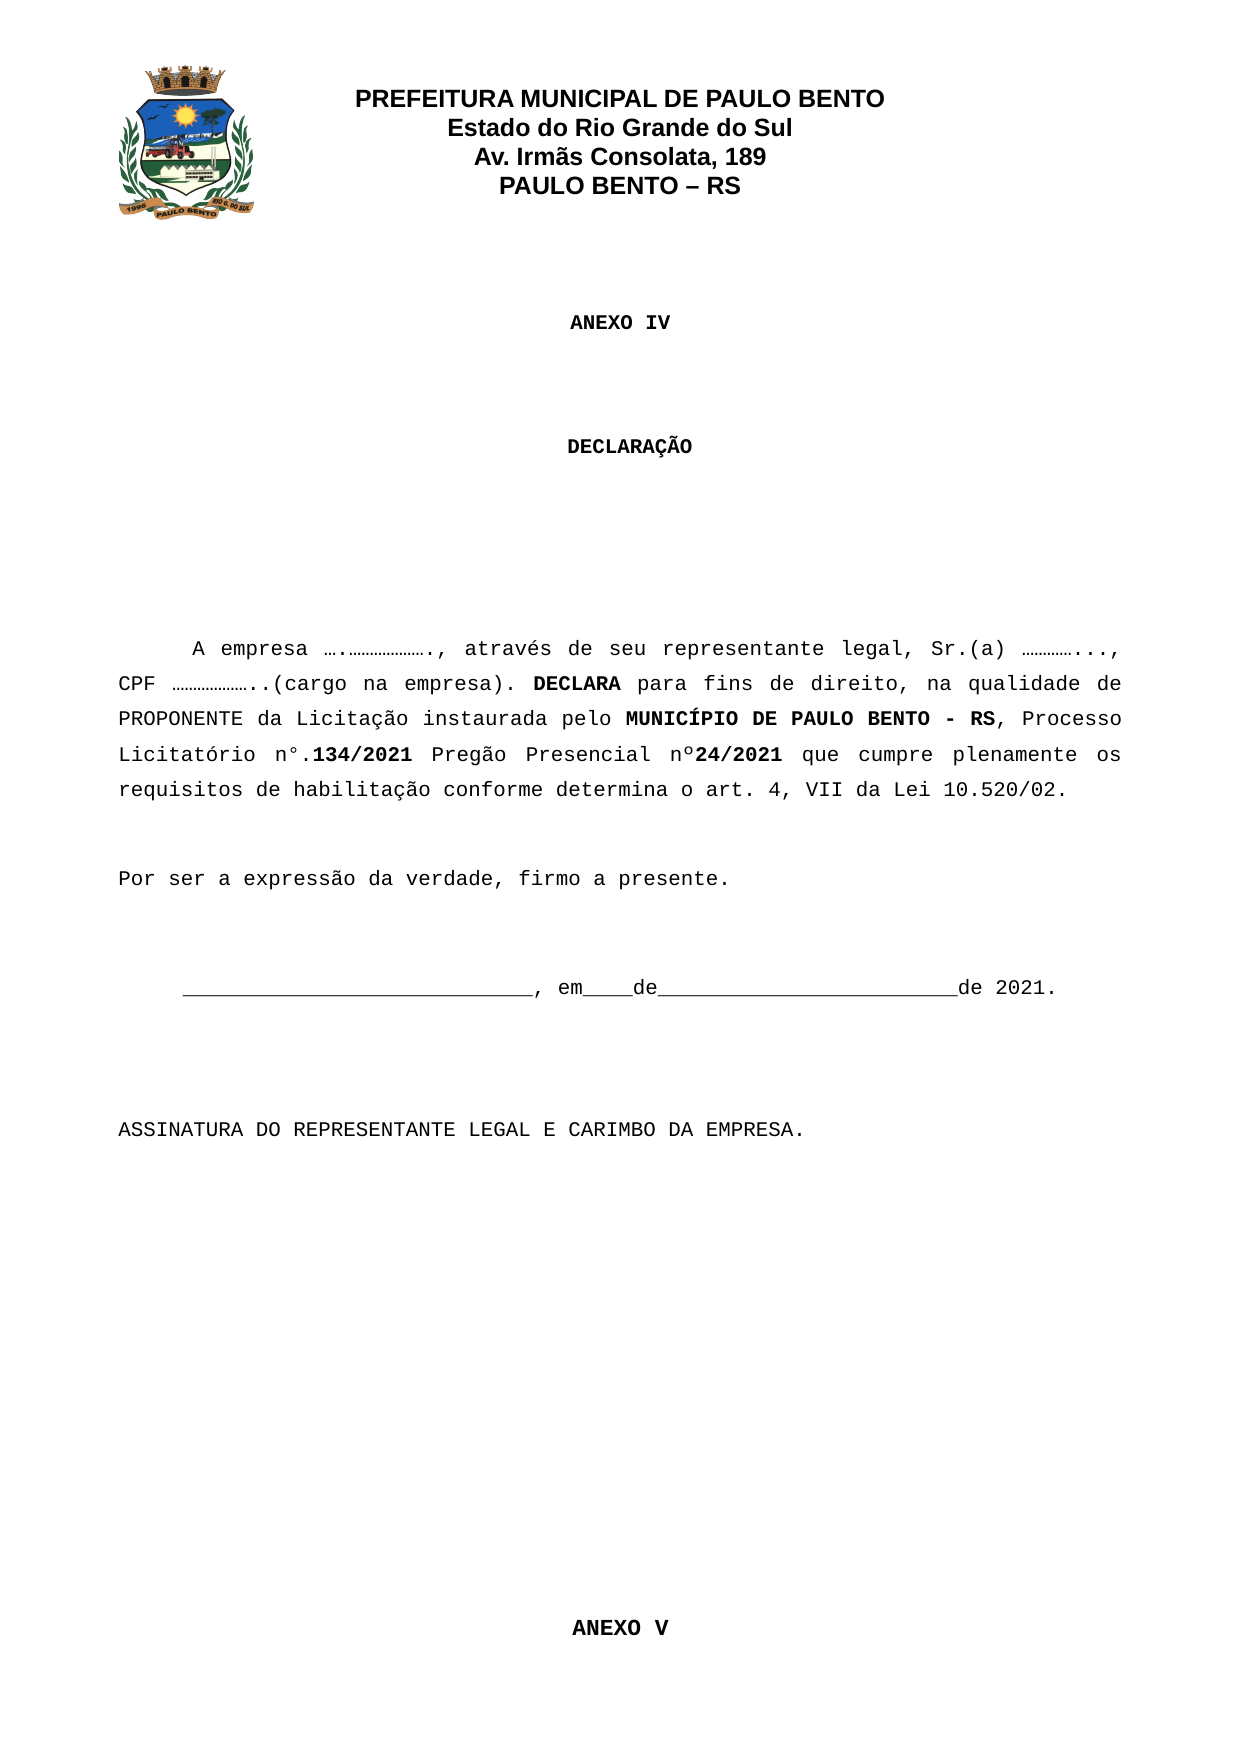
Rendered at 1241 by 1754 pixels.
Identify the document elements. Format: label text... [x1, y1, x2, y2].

text ANEXO V [118, 1616, 1122, 1642]
text A empresa ….………………., através de seu representante legal, Sr.(a) …………..., CPF ………………..(cargo na empresa). DECLARA para fins de direito, na qualidade de PROPONENTE da Licitação instaurada pelo MUNICÍPIO DE PAULO BENTO - RS, Processo Licitatório n°.134/2021 Pregão Presencial nº24/2021 que cumpre plenamente os requisitos de habilitação conforme determina o art. 4, VII da Lei 10.520/02. [118, 638, 1122, 803]
text ____________________________, em____de________________________de 2021. [118, 977, 1122, 1001]
text Por ser a expressão da verdade, firmo a presente. [118, 868, 1122, 892]
text ASSINATURA DO REPRESENTANTE LEGAL E CARIMBO DA EMPRESA. [118, 1119, 1122, 1142]
text ANEXO IV [118, 312, 1122, 336]
text DECLARAÇÃO [118, 431, 1122, 460]
picture [118, 65, 254, 220]
